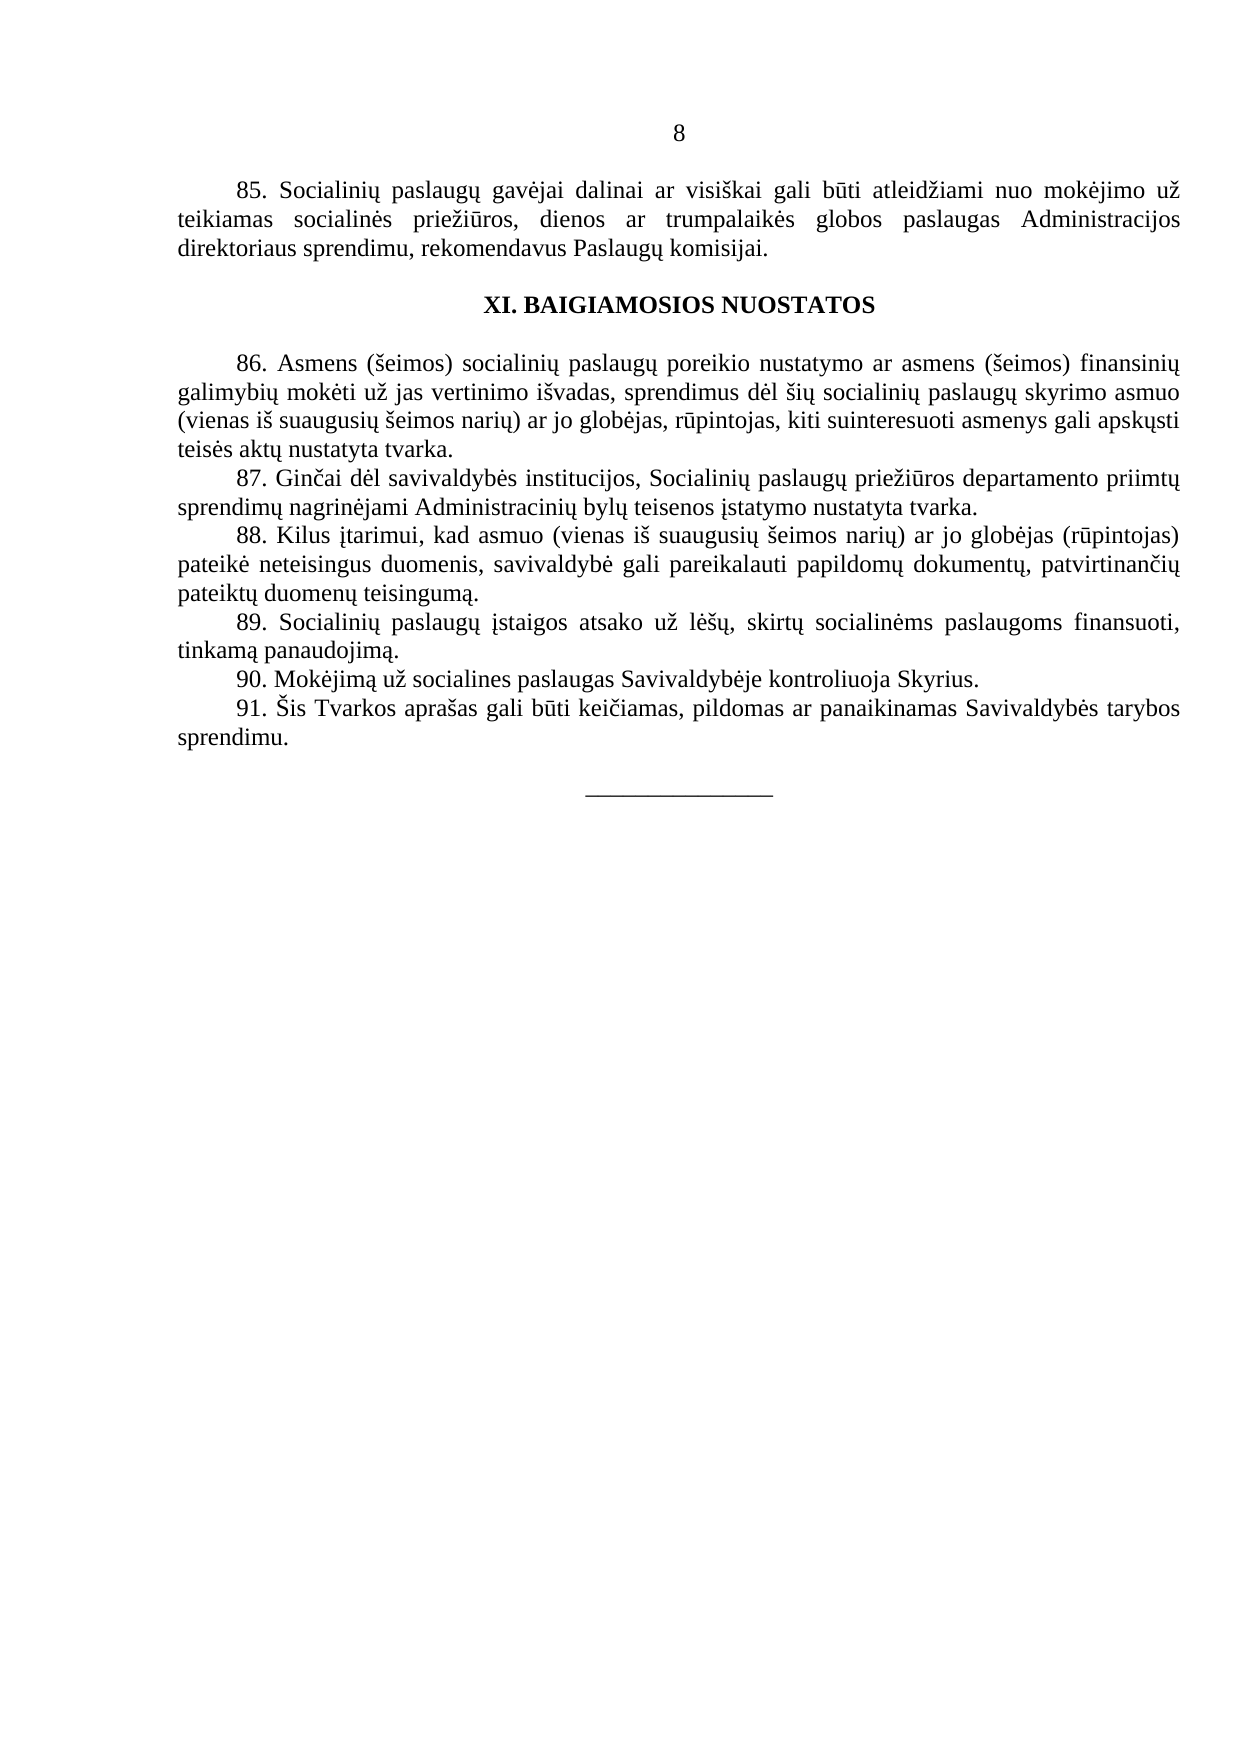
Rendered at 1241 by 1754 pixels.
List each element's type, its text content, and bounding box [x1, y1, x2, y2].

text 88. Kilus įtarimui, kad asmuo (vienas iš suaugusių šeimos narių) ar jo globėjas (rūpintojas) pateikė neteisingus duomenis, savivaldybė gali pareikalauti papildomų dokumentų, patvirtinančių pateiktų duomenų teisingumą. [177, 521, 1181, 607]
text 86. Asmens (šeimos) socialinių paslaugų poreikio nustatymo ar asmens (šeimos) finansinių galimybių mokėti už jas vertinimo išvadas, sprendimus dėl šių socialinių paslaugų skyrimo asmuo (vienas iš suaugusių šeimos narių) ar jo globėjas, rūpintojas, kiti suinteresuoti asmenys gali apskųsti teisės aktų nustatyta tvarka. [177, 348, 1181, 463]
text 85. Socialinių paslaugų gavėjai dalinai ar visiškai gali būti atleidžiami nuo mokėjimo už teikiamas socialinės priežiūros, dienos ar trumpalaikės globos paslaugas Administracijos direktoriaus sprendimu, rekomendavus Paslaugų komisijai. [177, 176, 1181, 262]
text 91. Šis Tvarkos aprašas gali būti keičiamas, pildomas ar panaikinamas Savivaldybės tarybos sprendimu. [177, 693, 1181, 751]
text XI. BAIGIAMOSIOS NUOSTATOS [177, 291, 1181, 319]
text 87. Ginčai dėl savivaldybės institucijos, Socialinių paslaugų priežiūros departamento priimtų sprendimų nagrinėjami Administracinių bylų teisenos įstatymo nustatyta tvarka. [177, 463, 1181, 521]
text ––––––––––––––– [177, 779, 1181, 808]
text 89. Socialinių paslaugų įstaigos atsako už lėšų, skirtų socialinėms paslaugoms finansuoti, tinkamą panaudojimą. [177, 607, 1181, 664]
text 90. Mokėjimą už socialines paslaugas Savivaldybėje kontroliuoja Skyrius. [177, 664, 1181, 693]
